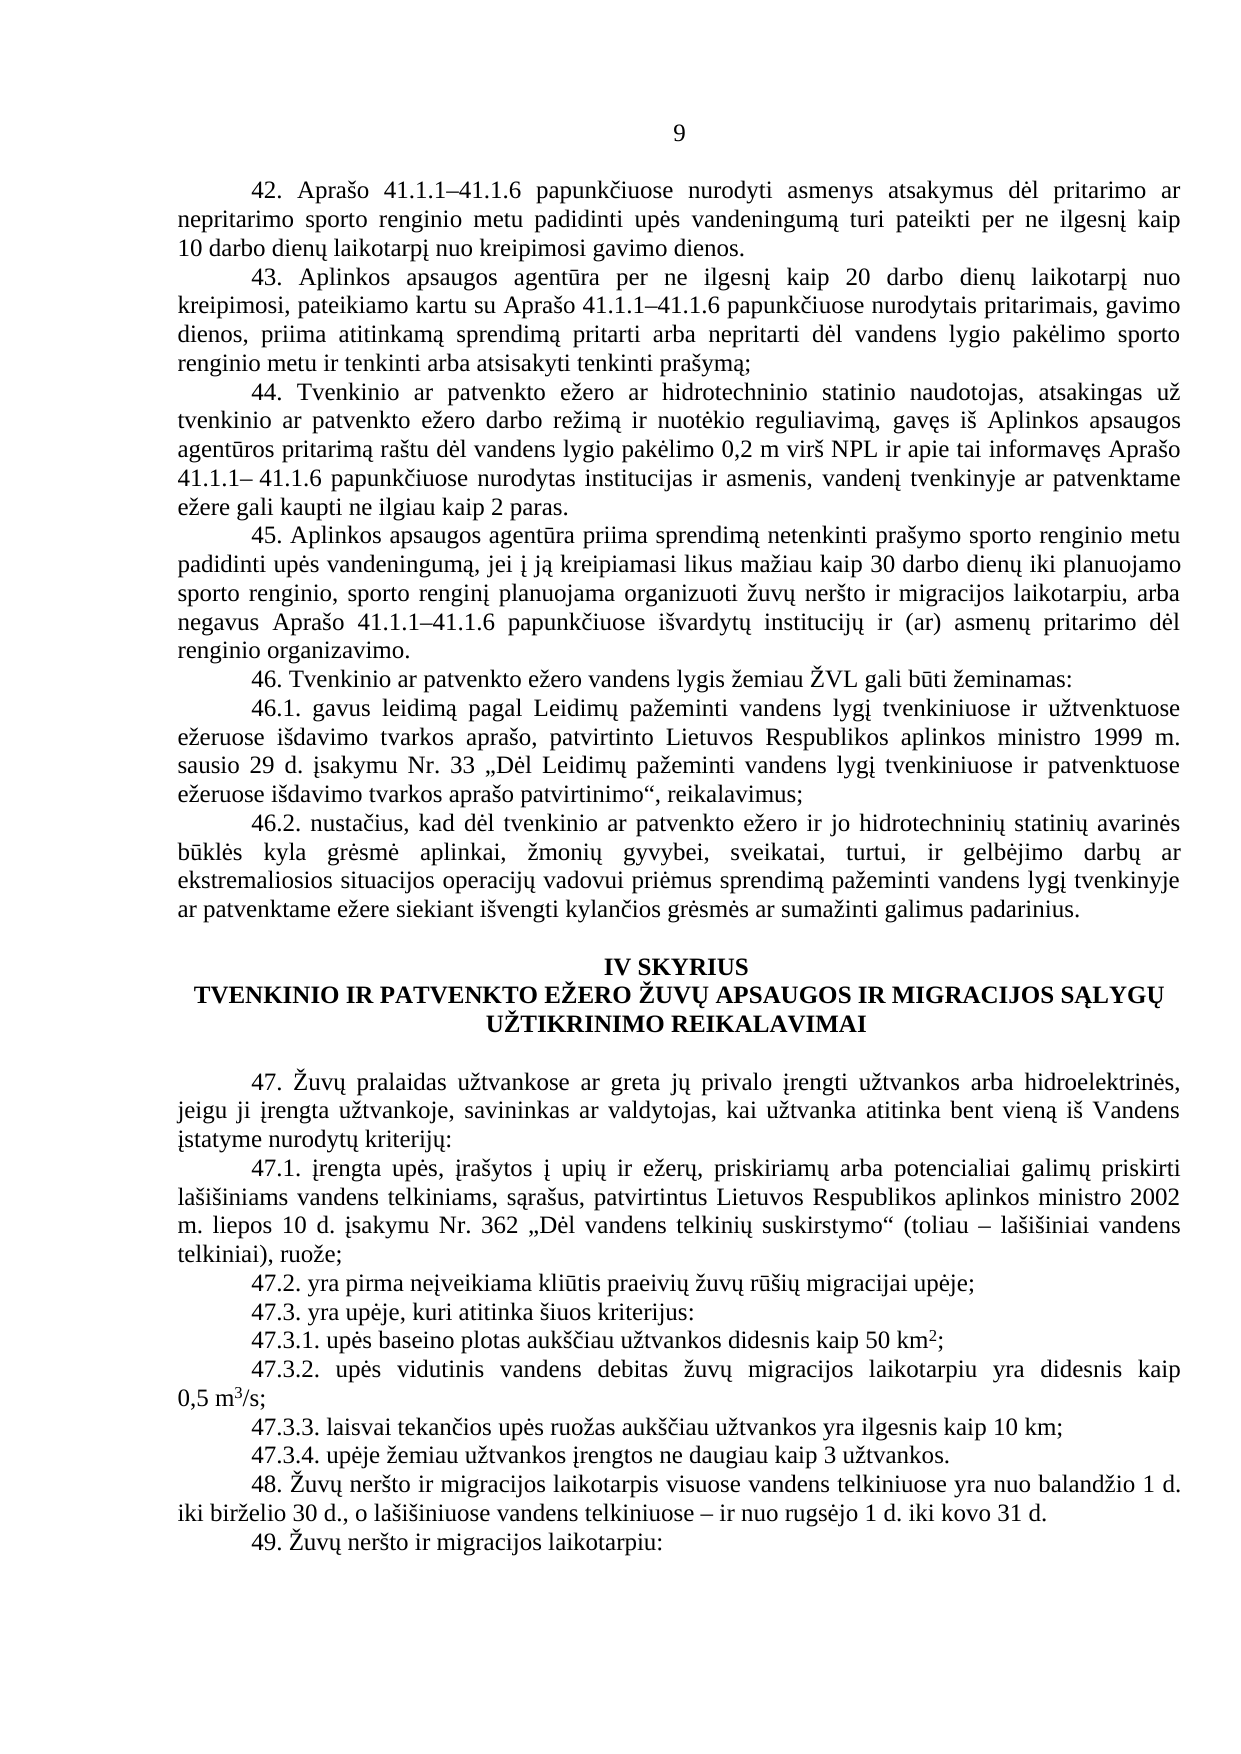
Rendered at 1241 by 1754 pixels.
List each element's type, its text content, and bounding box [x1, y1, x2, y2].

text 46. Tvenkinio ar patvenkto ežero vandens lygis žemiau ŽVL gali būti žeminamas: [177, 664, 1181, 693]
text 49. Žuvų neršto ir migracijos laikotarpiu: [177, 1527, 1181, 1556]
text 45. Aplinkos apsaugos agentūra priima sprendimą netenkinti prašymo sporto renginio metu padidinti upės vandeningumą, jei į ją kreipiamasi likus mažiau kaip 30 darbo dienų iki planuojamo sporto renginio, sporto renginį planuojama organizuoti žuvų neršto ir migracijos laikotarpiu, arba negavus Aprašo 41.1.1–41.1.6 papunkčiuose išvardytų institucijų ir (ar) asmenų pritarimo dėl renginio organizavimo. [177, 521, 1181, 664]
text 46.2. nustačius, kad dėl tvenkinio ar patvenkto ežero ir jo hidrotechninių statinių avarinės būklės kyla grėsmė aplinkai, žmonių gyvybei, sveikatai, turtui, ir gelbėjimo darbų ar ekstremaliosios situacijos operacijų vadovui priėmus sprendimą pažeminti vandens lygį tvenkinyje ar patvenktame ežere siekiant išvengti kylančios grėsmės ar sumažinti galimus padarinius. [177, 808, 1181, 923]
text IV SKYRIUS [177, 952, 1181, 981]
text TVENKINIO IR patvenkto ežero ŽUVŲ APSAUGOS IR MIGRACIJOS SĄLYGŲ UŽTIKRINIMO REIKALAVIMAI [177, 981, 1181, 1038]
text 42. Aprašo 41.1.1–41.1.6 papunkčiuose nurodyti asmenys atsakymus dėl pritarimo ar nepritarimo sporto renginio metu padidinti upės vandeningumą turi pateikti per ne ilgesnį kaip 10 darbo dienų laikotarpį nuo kreipimosi gavimo dienos. [177, 176, 1181, 262]
text 47.2. yra pirma neįveikiama kliūtis praeivių žuvų rūšių migracijai upėje; [177, 1268, 1181, 1297]
text 47.3. yra upėje, kuri atitinka šiuos kriterijus: [177, 1297, 1181, 1326]
text 47.3.3. laisvai tekančios upės ruožas aukščiau užtvankos yra ilgesnis kaip 10 km; [177, 1412, 1181, 1441]
text 47.1. įrengta upės, įrašytos į upių ir ežerų, priskiriamų arba potencialiai galimų priskirti lašišiniams vandens telkiniams, sąrašus, patvirtintus Lietuvos Respublikos aplinkos ministro 2002 m. liepos 10 d. įsakymu Nr. 362 „Dėl vandens telkinių suskirstymo“ (toliau – lašišiniai vandens telkiniai), ruože; [177, 1153, 1181, 1268]
text 47.3.2. upės vidutinis vandens debitas žuvų migracijos laikotarpiu yra didesnis kaip 0,5 m3/s; [177, 1354, 1181, 1412]
text 47.3.1. upės baseino plotas aukščiau užtvankos didesnis kaip 50 km2; [177, 1326, 1181, 1354]
text 47.3.4. upėje žemiau užtvankos įrengtos ne daugiau kaip 3 užtvankos. [177, 1441, 1181, 1469]
text 46.1. gavus leidimą pagal Leidimų pažeminti vandens lygį tvenkiniuose ir užtvenktuose ežeruose išdavimo tvarkos aprašo, patvirtinto Lietuvos Respublikos aplinkos ministro 1999 m. sausio 29 d. įsakymu Nr. 33 „Dėl Leidimų pažeminti vandens lygį tvenkiniuose ir patvenktuose ežeruose išdavimo tvarkos aprašo patvirtinimo“, reikalavimus; [177, 693, 1181, 808]
text 43. Aplinkos apsaugos agentūra per ne ilgesnį kaip 20 darbo dienų laikotarpį nuo kreipimosi, pateikiamo kartu su Aprašo 41.1.1–41.1.6 papunkčiuose nurodytais pritarimais, gavimo dienos, priima atitinkamą sprendimą pritarti arba nepritarti dėl vandens lygio pakėlimo sporto renginio metu ir tenkinti arba atsisakyti tenkinti prašymą; [177, 262, 1181, 377]
text 47. Žuvų pralaidas užtvankose ar greta jų privalo įrengti užtvankos arba hidroelektrinės, jeigu ji įrengta užtvankoje, savininkas ar valdytojas, kai užtvanka atitinka bent vieną iš Vandens įstatyme nurodytų kriterijų: [177, 1067, 1181, 1153]
text 44. Tvenkinio ar patvenkto ežero ar hidrotechninio statinio naudotojas, atsakingas už tvenkinio ar patvenkto ežero darbo režimą ir nuotėkio reguliavimą, gavęs iš Aplinkos apsaugos agentūros pritarimą raštu dėl vandens lygio pakėlimo 0,2 m virš NPL ir apie tai informavęs Aprašo 41.1.1– 41.1.6 papunkčiuose nurodytas institucijas ir asmenis, vandenį tvenkinyje ar patvenktame ežere gali kaupti ne ilgiau kaip 2 paras. [177, 377, 1181, 521]
text 48. Žuvų neršto ir migracijos laikotarpis visuose vandens telkiniuose yra nuo balandžio 1 d. iki birželio 30 d., o lašišiniuose vandens telkiniuose ‒ ir nuo rugsėjo 1 d. iki kovo 31 d. [177, 1469, 1181, 1527]
